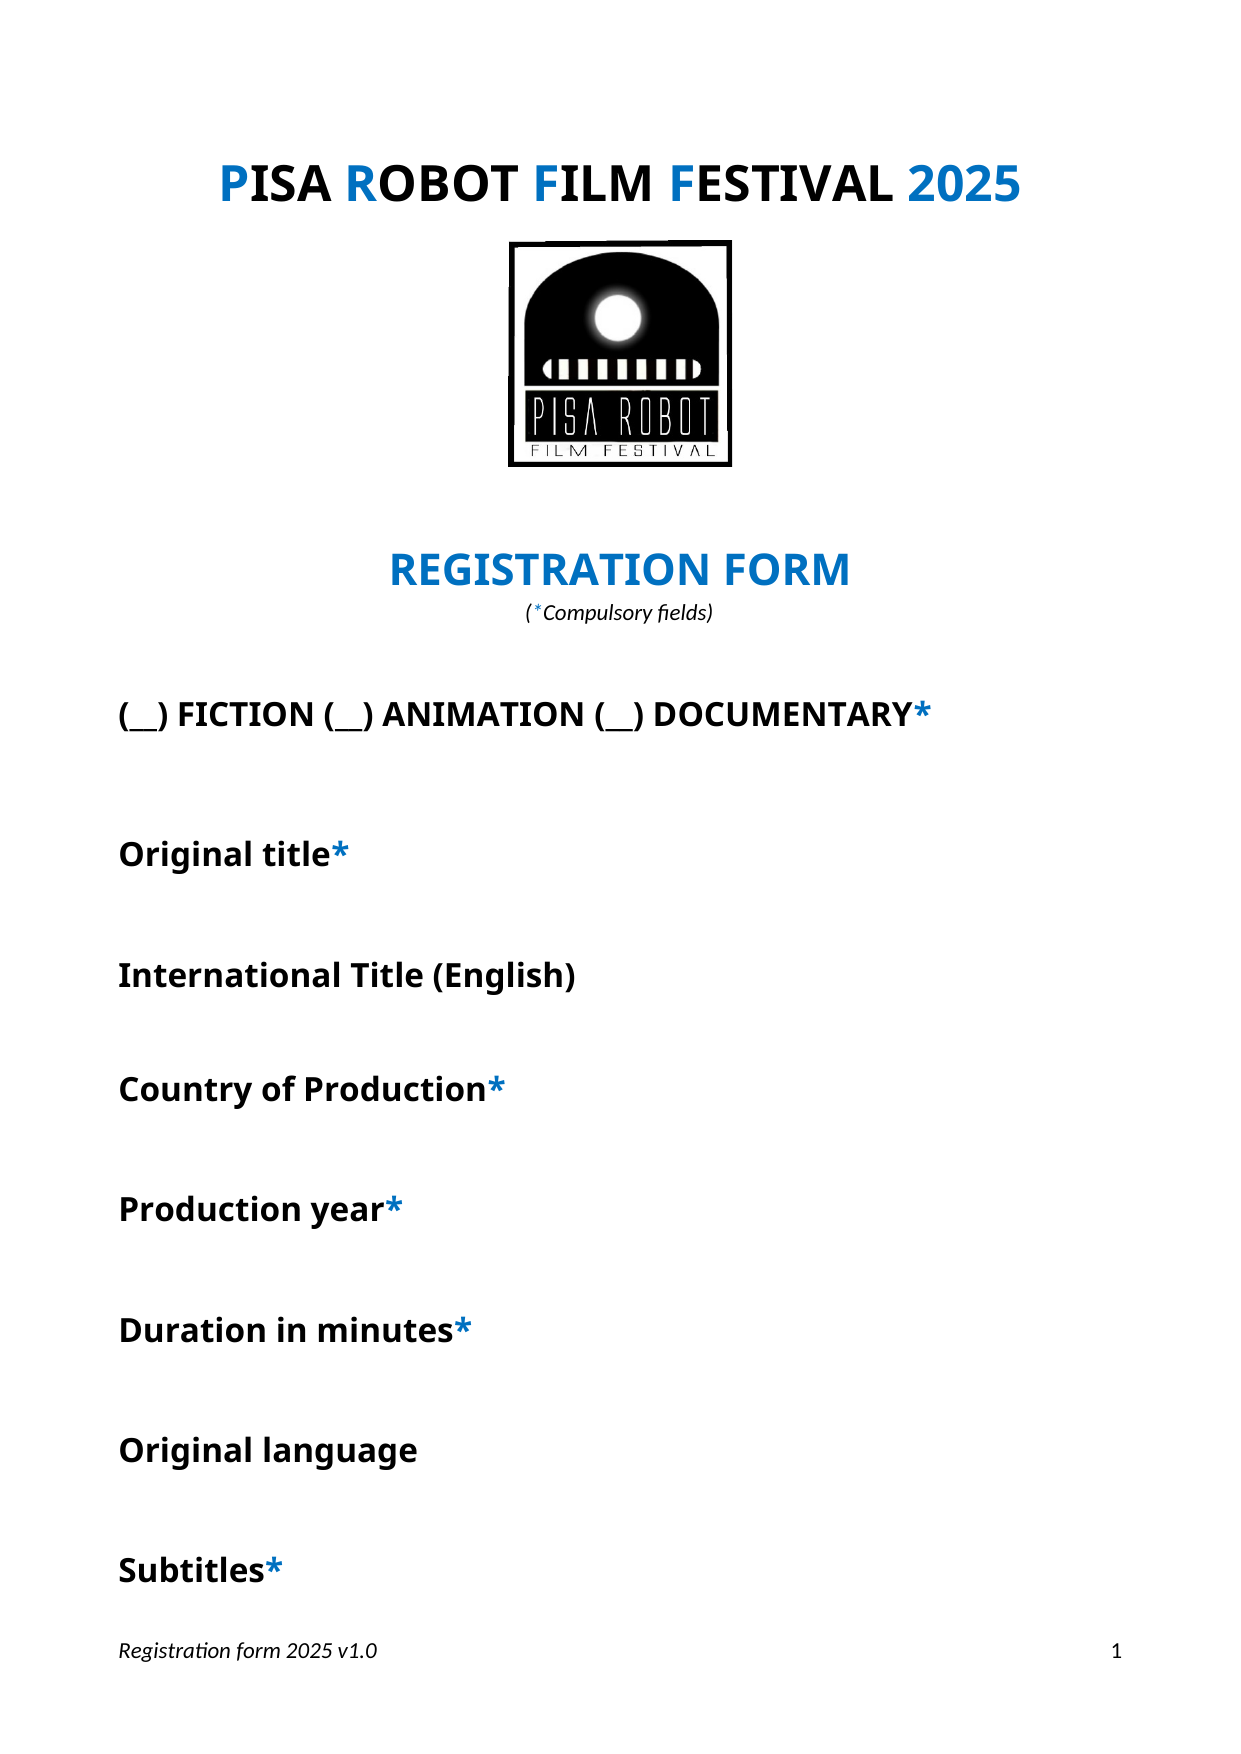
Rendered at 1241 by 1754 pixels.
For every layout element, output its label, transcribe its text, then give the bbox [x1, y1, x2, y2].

text Duration in minutes* [118, 1306, 1122, 1352]
text (*Compulsory fields) [118, 598, 1122, 626]
text Production year* [118, 1186, 1122, 1232]
text Subtitles* [118, 1547, 1122, 1592]
text International Title (English) [118, 951, 1122, 997]
text REGISTRATION FORM [118, 538, 1122, 598]
text Original language [118, 1427, 1122, 1472]
text Original title* [118, 831, 1122, 877]
text Country of Production* [118, 1066, 1122, 1111]
text PISA ROBOT FILM FESTIVAL 2025 [118, 148, 1122, 216]
text (__) FICTION (__) ANIMATION (__) DOCUMENTARY* [118, 690, 1122, 736]
